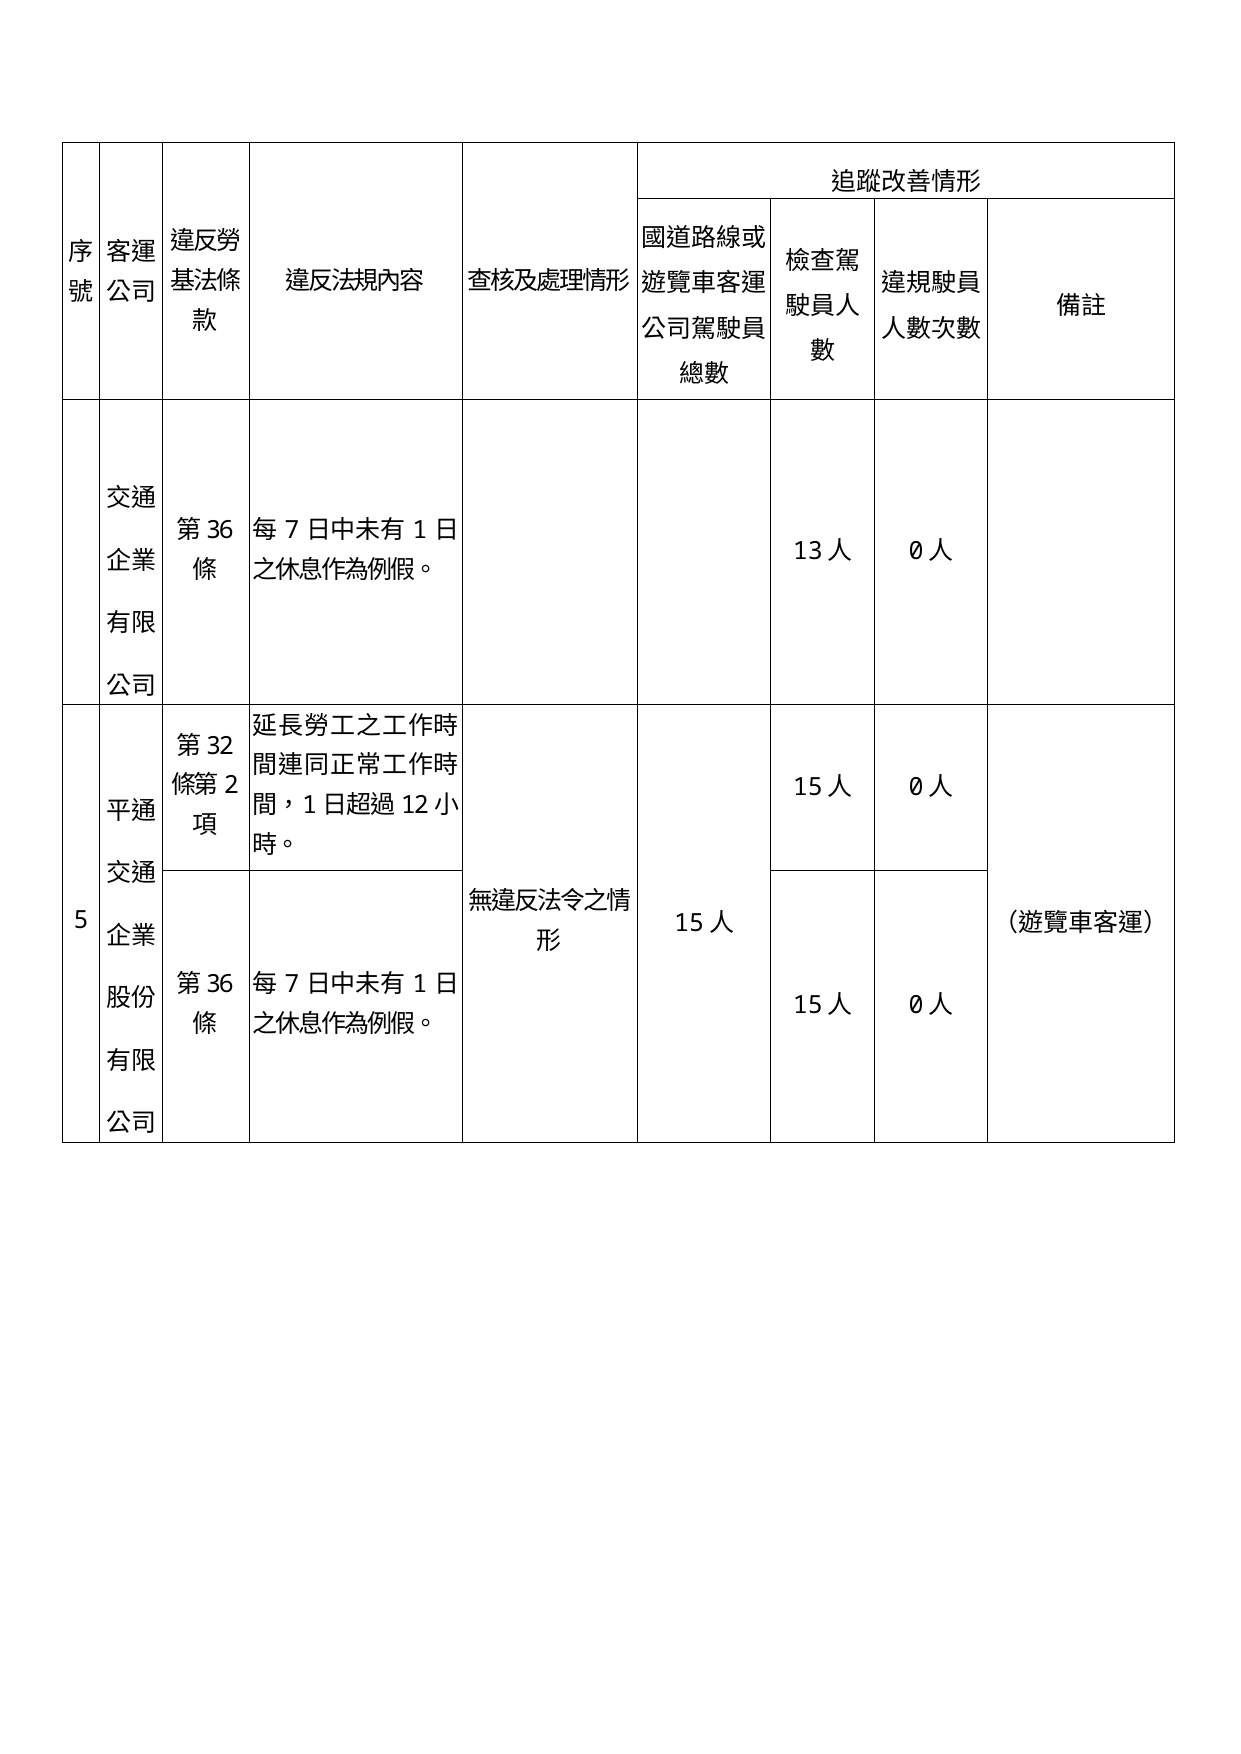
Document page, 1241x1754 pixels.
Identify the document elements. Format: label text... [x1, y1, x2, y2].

table_cell 第36條 [163, 871, 249, 1142]
table_cell 15人 [638, 705, 770, 1142]
table_cell [988, 400, 1174, 704]
table_cell 每7日中未有1日之休息作為例假。 [250, 400, 462, 704]
table_cell 0人 [875, 705, 987, 870]
table_cell [638, 400, 770, 704]
table_cell 平通交通企業股份有限公司 [100, 705, 162, 1142]
table_header 客運公司 [100, 143, 162, 399]
table_cell 違規駛員人數次數 [875, 199, 987, 399]
table_cell 15人 [771, 705, 874, 870]
table_cell 檢查駕駛員人數 [771, 199, 874, 399]
table_cell 5 [63, 705, 99, 1142]
table_header 序號 [63, 143, 99, 399]
table_header 追蹤改善情形 [638, 143, 1174, 198]
table_cell 國道路線或遊覽車客運公司駕駛員總數 [638, 199, 770, 399]
table_cell （遊覽車客運） [988, 705, 1174, 1142]
table_cell [63, 400, 99, 704]
table_cell [463, 400, 637, 704]
table_cell 第36條 [163, 400, 249, 704]
table_header 違反法規內容 [250, 143, 462, 399]
table_cell 無違反法令之情形 [463, 705, 637, 1142]
table_cell 第32條第2項 [163, 705, 249, 870]
table_cell 13人 [771, 400, 874, 704]
table_cell 備註 [988, 199, 1174, 399]
table_cell 延長勞工之工作時間連同正常工作時間，1日超過12小時。 [250, 705, 462, 870]
table_cell 15人 [771, 871, 874, 1142]
table_cell 交通企業有限公司 [100, 400, 162, 704]
table_header 違反勞基法條款 [163, 143, 249, 399]
table_cell 0人 [875, 871, 987, 1142]
table_header 查核及處理情形 [463, 143, 637, 399]
table_cell 每7日中未有1日之休息作為例假。 [250, 871, 462, 1142]
table_cell 0人 [875, 400, 987, 704]
